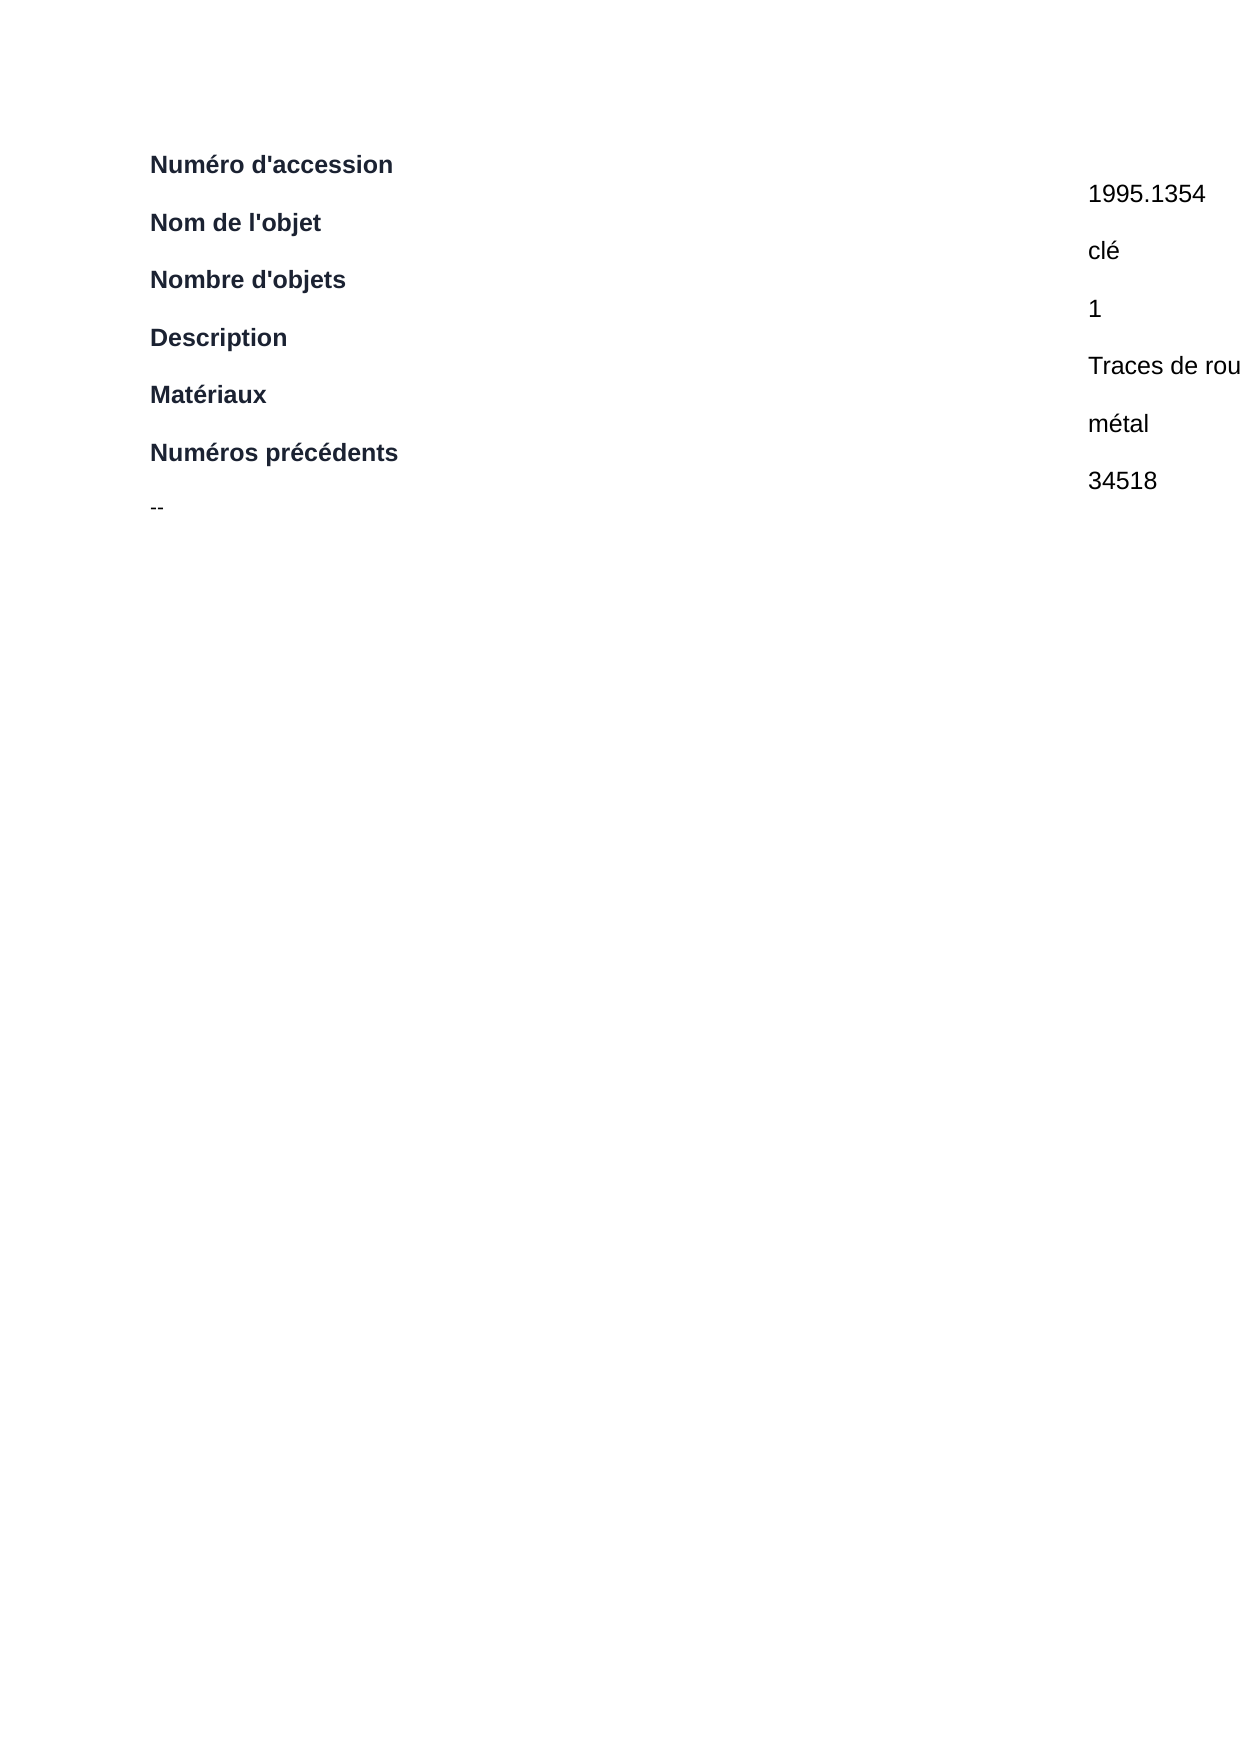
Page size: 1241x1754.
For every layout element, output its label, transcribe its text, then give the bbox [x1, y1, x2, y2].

text métal [1088, 409, 1240, 437]
text clé [1088, 236, 1240, 265]
text Traces de rouille. Manche s'amincissant vers le bout [1088, 351, 1240, 380]
text 1995.1354 [1088, 179, 1240, 207]
text Nombre d'objets [150, 265, 1090, 294]
text Matériaux [150, 380, 1090, 409]
text Numéro d'accession [150, 150, 1090, 179]
text Description [150, 322, 1090, 351]
text -- [150, 495, 1090, 519]
text 34518 [1088, 466, 1240, 495]
text Nom de l'objet [150, 207, 1090, 236]
text Numéros précédents [150, 437, 1090, 466]
text 1 [1088, 294, 1240, 322]
